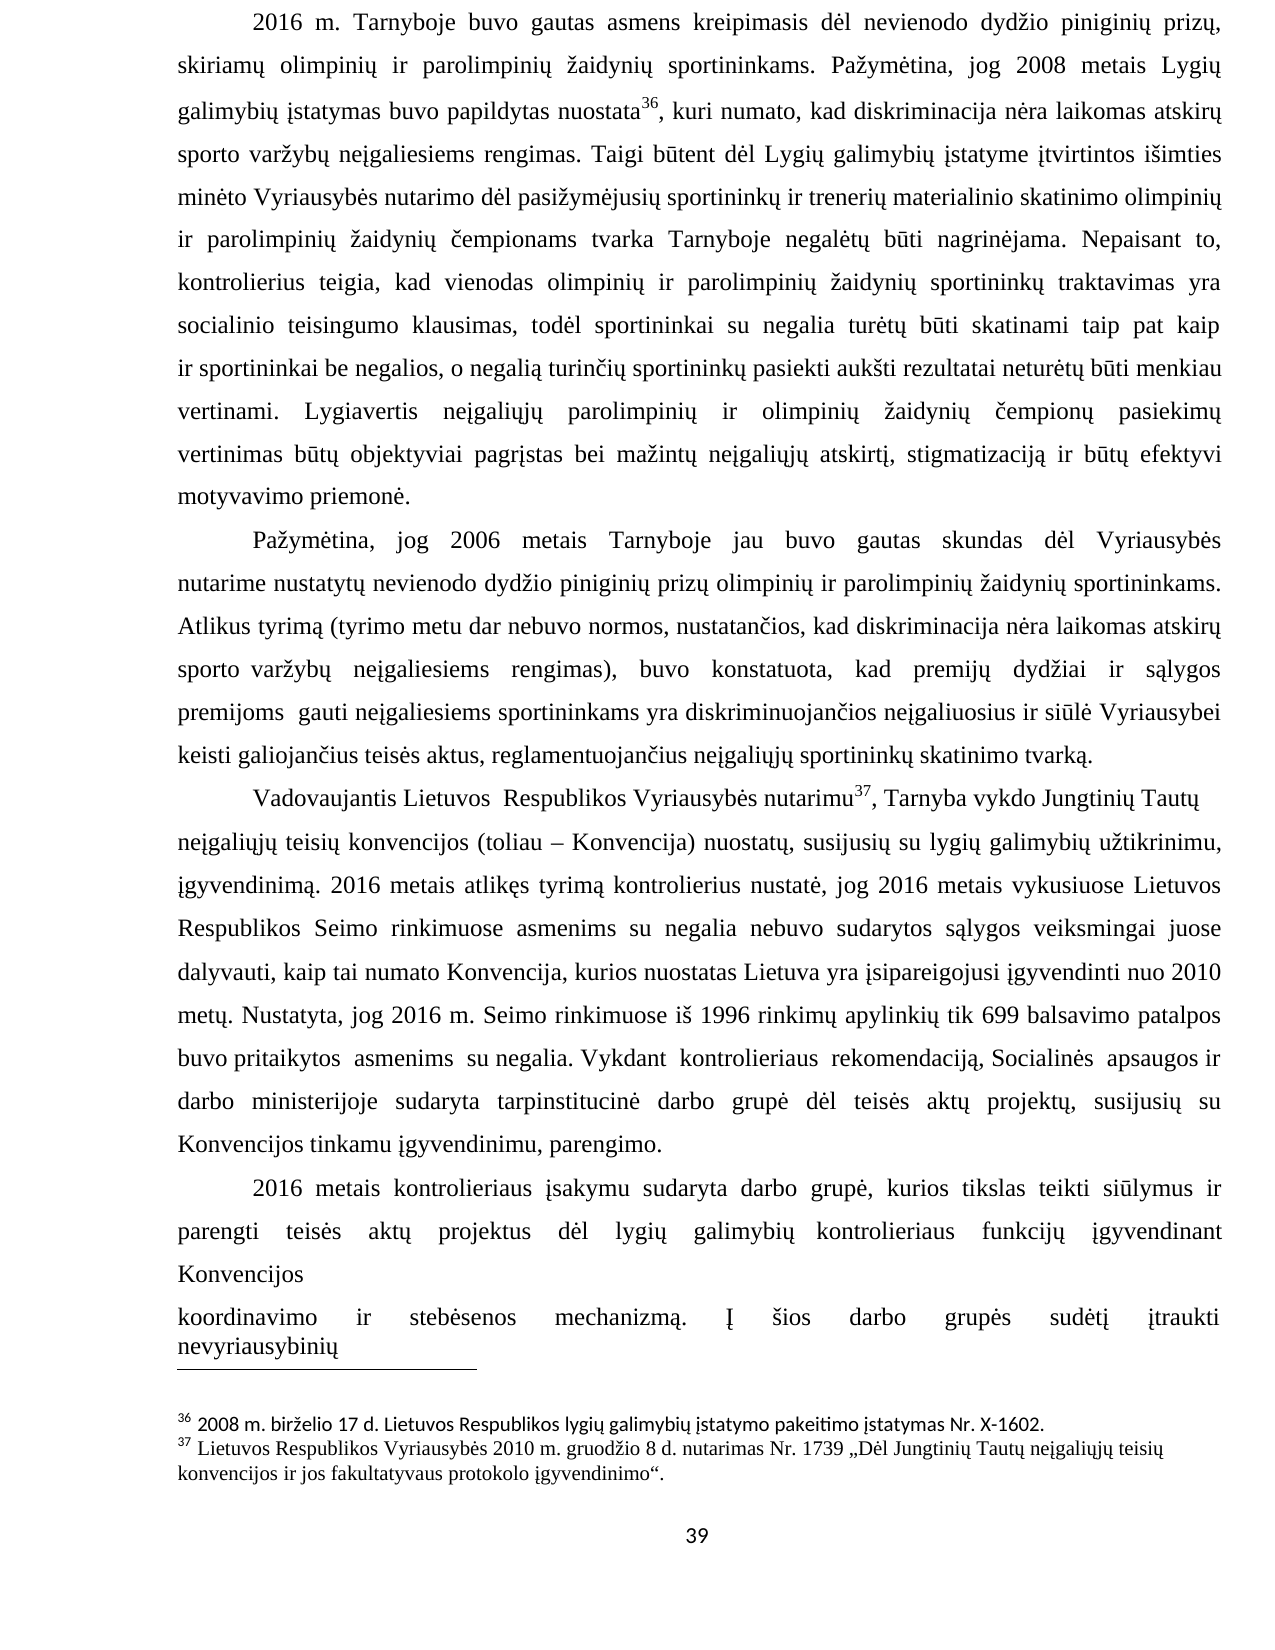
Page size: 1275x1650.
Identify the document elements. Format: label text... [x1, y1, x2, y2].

text Pažymėtina, jog 2006 metais Tarnyboje jau buvo gautas skundas dėl Vyriausybės nutarime nustatytų nevienodo dydžio piniginių prizų olimpinių ir parolimpinių žaidynių sportininkams. Atlikus tyrimą (tyrimo metu dar nebuvo normos, nustatančios, kad diskriminacija nėra laikomas atskirų sporto varžybų neįgaliesiems rengimas), buvo konstatuota, kad premijų dydžiai ir sąlygos premijoms gauti neįgaliesiems sportininkams yra diskriminuojančios neįgaliuosius ir siūlė Vyriausybei keisti galiojančius teisės aktus, reglamentuojančius neįgaliųjų sportininkų skatinimo tvarką. [177, 525, 1223, 769]
text Vadovaujantis Lietuvos Respublikos Vyriausybės nutarimu37, Tarnyba vykdo Jungtinių Tautų [252, 783, 1229, 813]
text 37 Lietuvos Respublikos Vyriausybės 2010 m. gruodžio 8 d. nutarimas Nr. 1739 „Dėl Jungtinių Tautų neįgaliųjų teisių [177, 1436, 1229, 1461]
text konvencijos ir jos fakultatyvaus protokolo įgyvendinimo“. [177, 1461, 1229, 1485]
text 2016 m. Tarnyboje buvo gautas asmens kreipimasis dėl nevienodo dydžio piniginių prizų, skiriamų olimpinių ir parolimpinių žaidynių sportininkams. Pažymėtina, jog 2008 metais Lygių galimybių įstatymas buvo papildytas nuostata36, kuri numato, kad diskriminacija nėra laikomas atskirų sporto varžybų neįgaliesiems rengimas. Taigi būtent dėl Lygių galimybių įstatyme įtvirtintos išimties minėto Vyriausybės nutarimo dėl pasižymėjusių sportininkų ir trenerių materialinio skatinimo olimpinių ir parolimpinių žaidynių čempionams tvarka Tarnyboje negalėtų būti nagrinėjama. Nepaisant to, kontrolierius teigia, kad vienodas olimpinių ir parolimpinių žaidynių sportininkų traktavimas yra socialinio teisingumo klausimas, todėl sportininkai su negalia turėtų būti skatinami taip pat kaip ir sportininkai be negalios, o negalią turinčių sportininkų pasiekti aukšti rezultatai neturėtų būti menkiau vertinami. Lygiavertis neįgaliųjų parolimpinių ir olimpinių žaidynių čempionų pasiekimų vertinimas būtų objektyviai pagrįstas bei mažintų neįgaliųjų atskirtį, stigmatizaciją ir būtų efektyvi motyvavimo priemonė. [177, 7, 1223, 510]
text 2016 metais kontrolieriaus įsakymu sudaryta darbo grupė, kurios tikslas teikti siūlymus ir parengti teisės aktų projektus dėl lygių galimybių kontrolieriaus funkcijų įgyvendinant Konvencijos [177, 1173, 1223, 1287]
text koordinavimo ir stebėsenos mechanizmą. Į šios darbo grupės sudėtį įtraukti nevyriausybinių [177, 1302, 1222, 1359]
text neįgaliųjų teisių konvencijos (toliau – Konvencija) nuostatų, susijusių su lygių galimybių užtikrinimu, įgyvendinimą. 2016 metais atlikęs tyrimą kontrolierius nustatė, jog 2016 metais vykusiuose Lietuvos Respublikos Seimo rinkimuose asmenims su negalia nebuvo sudarytos sąlygos veiksmingai juose dalyvauti, kaip tai numato Konvencija, kurios nuostatas Lietuva yra įsipareigojusi įgyvendinti nuo 2010 metų. Nustatyta, jog 2016 m. Seimo rinkimuose iš 1996 rinkimų apylinkių tik 699 balsavimo patalpos buvo pritaikytos asmenims su negalia. Vykdant kontrolieriaus rekomendaciją, Socialinės apsaugos ir darbo ministerijoje sudaryta tarpinstitucinė darbo grupė dėl teisės aktų projektų, susijusių su Konvencijos tinkamu įgyvendinimu, parengimo. [177, 827, 1223, 1158]
text 36 2008 m. birželio 17 d. Lietuvos Respublikos lygių galimybių įstatymo pakeitimo įstatymas Nr. X-1602. [177, 1409, 1229, 1436]
